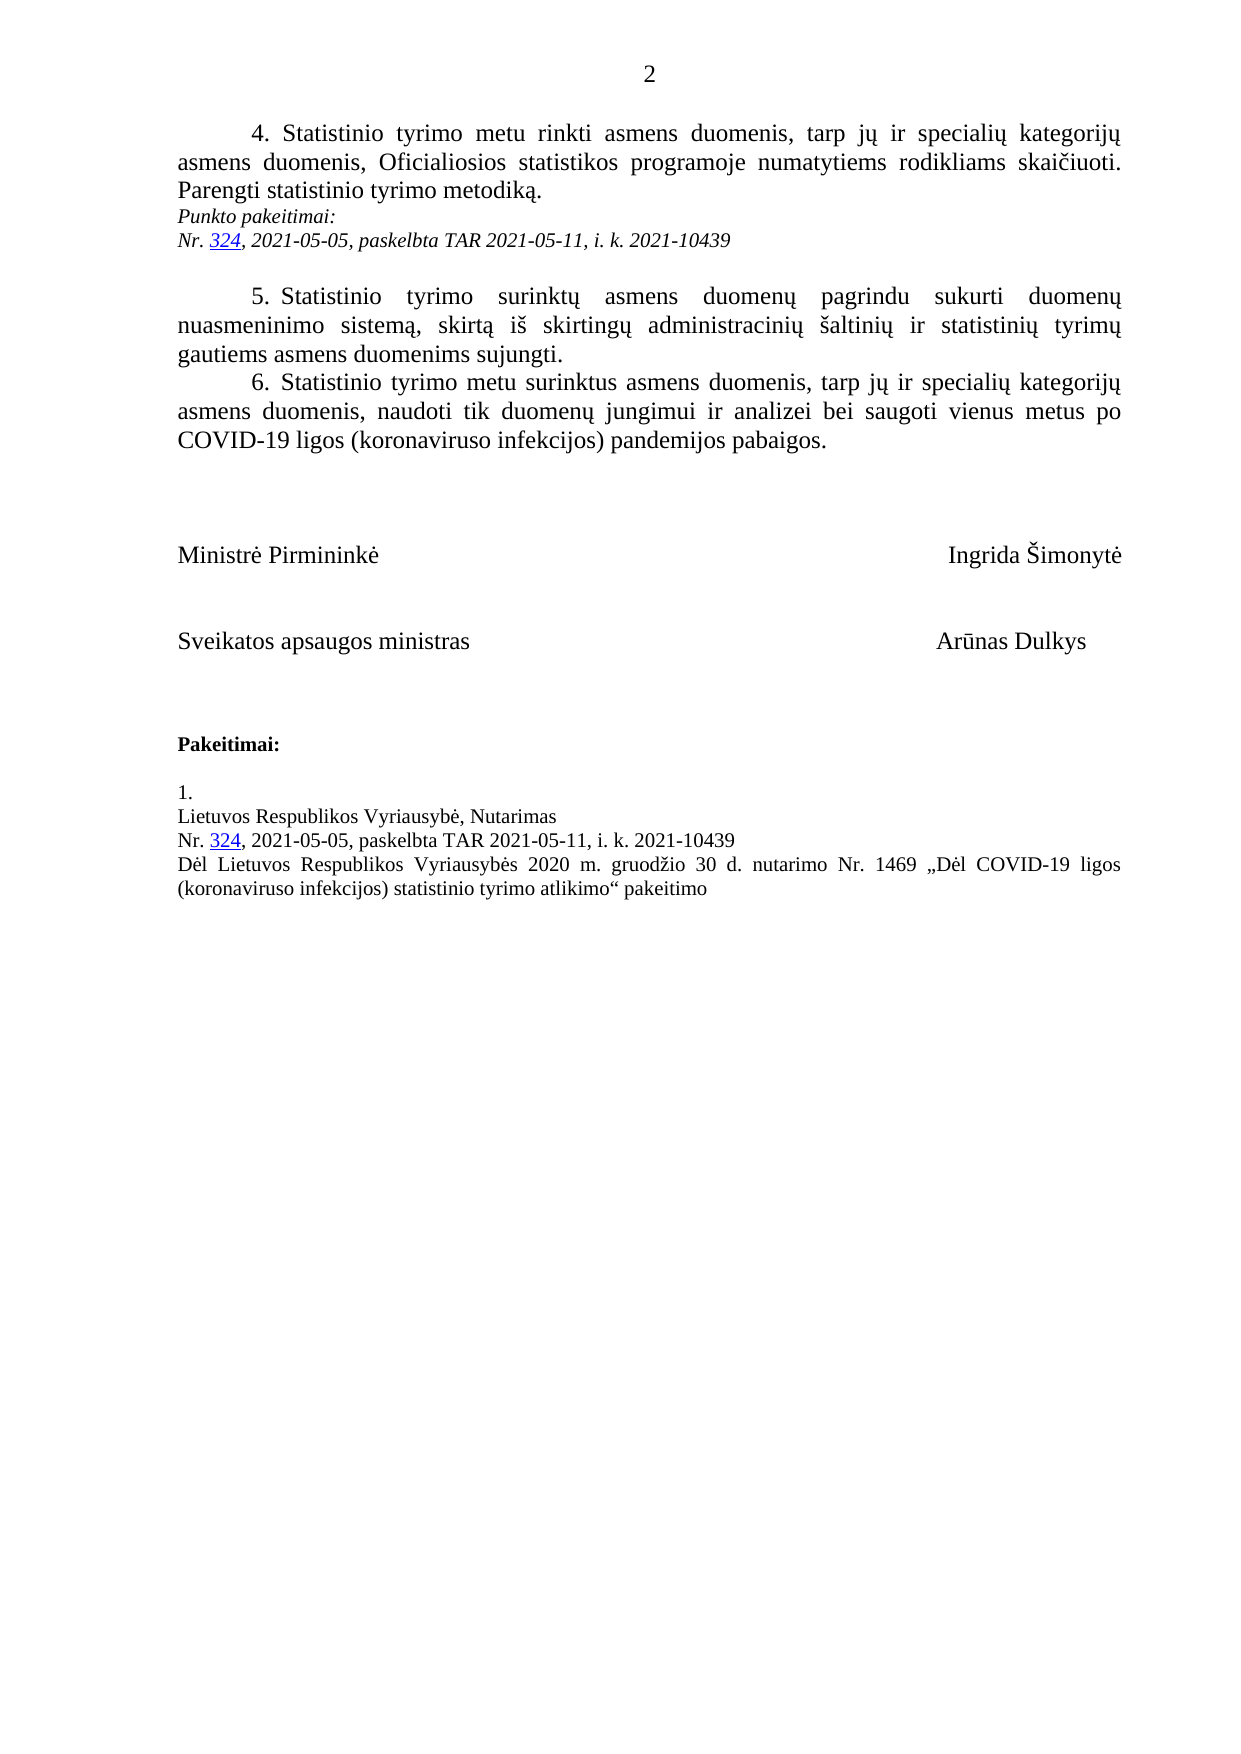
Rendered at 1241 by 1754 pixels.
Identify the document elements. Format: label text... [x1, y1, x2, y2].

text Lietuvos Respublikos Vyriausybė, Nutarimas [177, 804, 1122, 828]
text 4. Statistinio tyrimo metu rinkti asmens duomenis, tarp jų ir specialių kategorijų asmens duomenis, Oficialiosios statistikos programoje numatytiems rodikliams skaičiuoti. Parengti statistinio tyrimo metodiką. [177, 118, 1122, 204]
text Nr. 324, 2021-05-05, paskelbta TAR 2021-05-11, i. k. 2021-10439 [177, 828, 1122, 852]
text 5. Statistinio tyrimo surinktų asmens duomenų pagrindu sukurti duomenų nuasmeninimo sistemą, skirtą iš skirtingų administracinių šaltinių ir statistinių tyrimų gautiems asmens duomenims sujungti. [177, 281, 1122, 367]
text Sveikatos apsaugos ministras Arūnas Dulkys [177, 626, 1122, 655]
text 6. Statistinio tyrimo metu surinktus asmens duomenis, tarp jų ir specialių kategorijų asmens duomenis, naudoti tik duomenų jungimui ir analizei bei saugoti vienus metus po COVID-19 ligos (koronaviruso infekcijos) pandemijos pabaigos. [177, 367, 1122, 454]
text Dėl Lietuvos Respublikos Vyriausybės 2020 m. gruodžio 30 d. nutarimo Nr. 1469 „Dėl COVID-19 ligos (koronaviruso infekcijos) statistinio tyrimo atlikimo“ pakeitimo [177, 852, 1122, 900]
text Punkto pakeitimai: [177, 204, 1122, 228]
text Pakeitimai: [177, 732, 1122, 756]
text 1. [177, 780, 1122, 804]
text Nr. 324, 2021-05-05, paskelbta TAR 2021-05-11, i. k. 2021-10439 [177, 228, 1122, 252]
text Ministrė Pirmininkė Ingrida Šimonytė [177, 540, 1122, 569]
